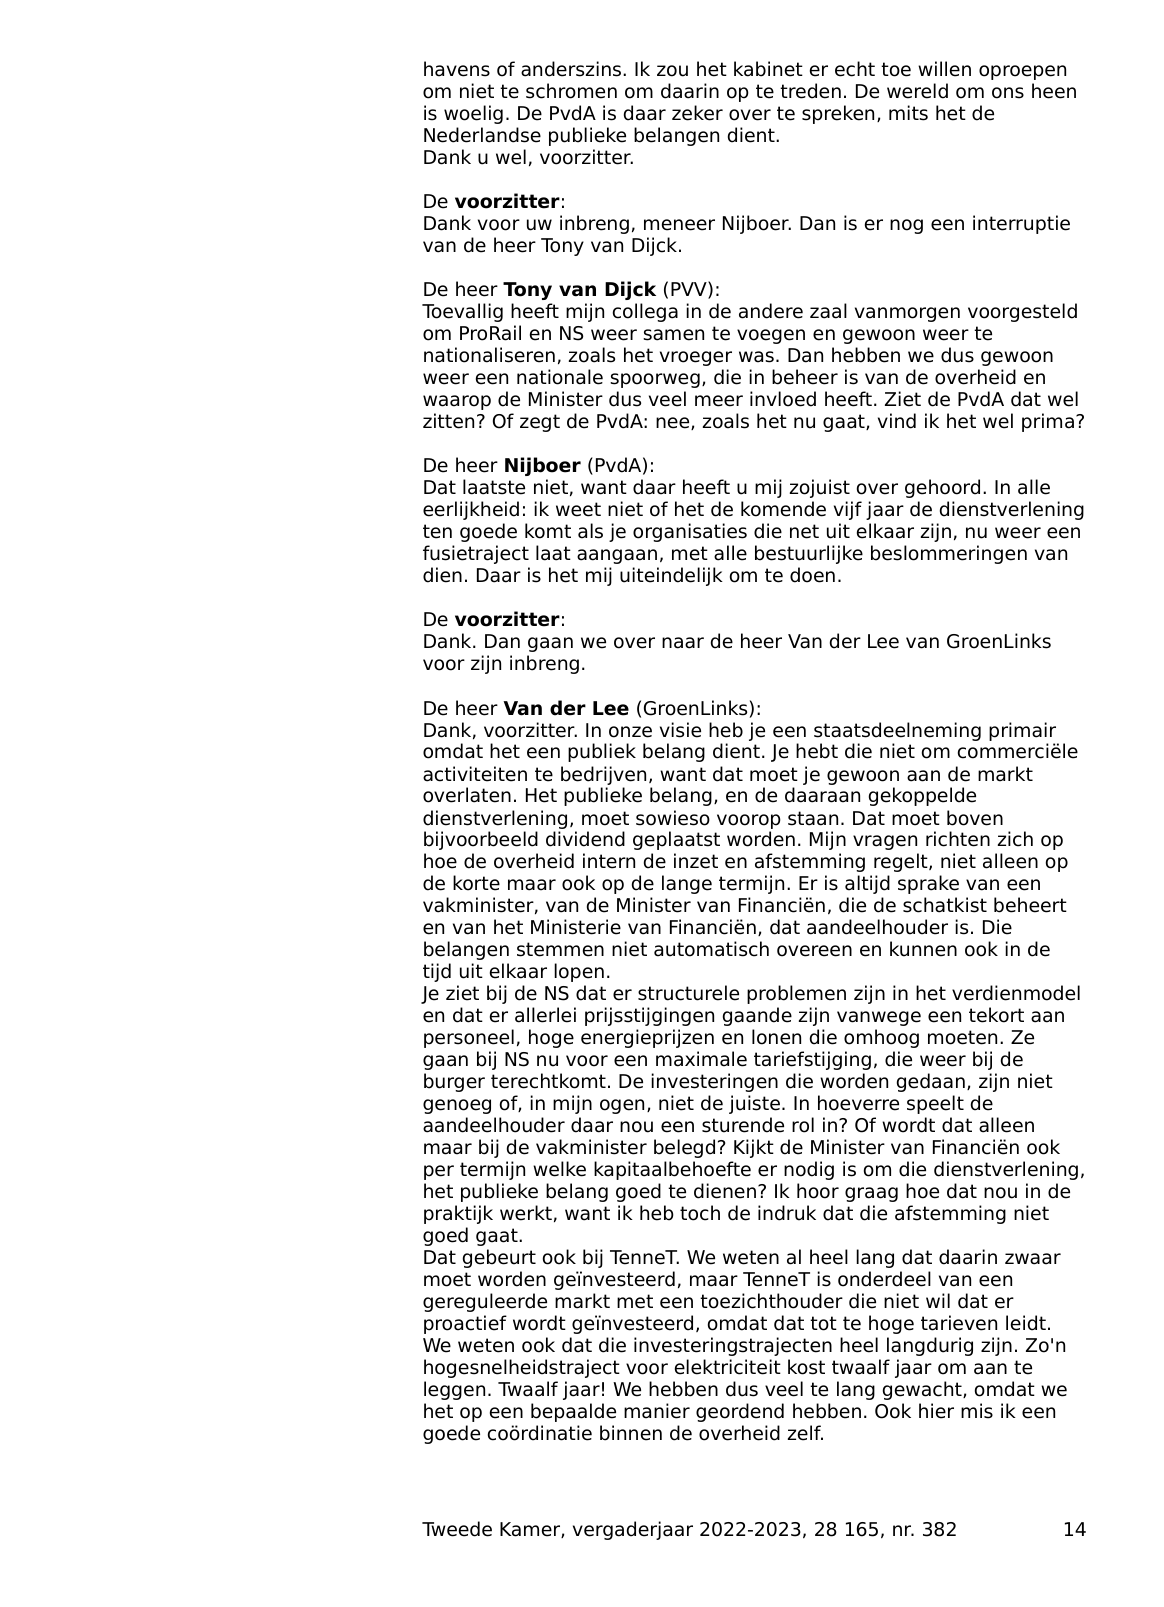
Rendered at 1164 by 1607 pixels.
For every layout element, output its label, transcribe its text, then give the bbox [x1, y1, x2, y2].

text Toevallig heeft mijn collega in de andere zaal vanmorgen voorgesteld om ProRail en NS weer samen te voegen en gewoon weer te nationaliseren, zoals het vroeger was. Dan hebben we dus gewoon weer een nationale spoorweg, die in beheer is van de overheid en waarop de Minister dus veel meer invloed heeft. Ziet de PvdA dat wel zitten? Of zegt de PvdA: nee, zoals het nu gaat, vind ik het wel prima? [422, 301, 1087, 433]
text Dat laatste niet, want daar heeft u mij zojuist over gehoord. In alle eerlijkheid: ik weet niet of het de komende vijf jaar de dienstverlening ten goede komt als je organisaties die net uit elkaar zijn, nu weer een fusietraject laat aangaan, met alle bestuurlijke beslommeringen van dien. Daar is het mij uiteindelijk om te doen. [422, 477, 1087, 587]
text Dank, voorzitter. In onze visie heb je een staatsdeelneming primair omdat het een publiek belang dient. Je hebt die niet om commerciële activiteiten te bedrijven, want dat moet je gewoon aan de markt overlaten. Het publieke belang, en de daaraan gekoppelde dienstverlening, moet sowieso voorop staan. Dat moet boven bijvoorbeeld dividend geplaatst worden. Mijn vragen richten zich op hoe de overheid intern de inzet en afstemming regelt, niet alleen op de korte maar ook op de lange termijn. Er is altijd sprake van een vakminister, van de Minister van Financiën, die de schatkist beheert en van het Ministerie van Financiën, dat aandeelhouder is. Die belangen stemmen niet automatisch overeen en kunnen ook in de tijd uit elkaar lopen. [422, 719, 1087, 983]
text De voorzitter: [422, 191, 1087, 213]
text Je ziet bij de NS dat er structurele problemen zijn in het verdienmodel en dat er allerlei prijsstijgingen gaande zijn vanwege een tekort aan personeel, hoge energieprijzen en lonen die omhoog moeten. Ze gaan bij NS nu voor een maximale tariefstijging, die weer bij de burger terechtkomt. De investeringen die worden gedaan, zijn niet genoeg of, in mijn ogen, niet de juiste. In hoeverre speelt de aandeelhouder daar nou een sturende rol in? Of wordt dat alleen maar bij de vakminister belegd? Kijkt de Minister van Financiën ook per termijn welke kapitaalbehoefte er nodig is om die dienstverlening, het publieke belang goed te dienen? Ik hoor graag hoe dat nou in de praktijk werkt, want ik heb toch de indruk dat die afstemming niet goed gaat. [422, 983, 1087, 1247]
text De heer Van der Lee (GroenLinks): [422, 697, 1087, 719]
text De heer Nijboer (PvdA): [422, 455, 1087, 477]
text Dank u wel, voorzitter. [422, 147, 1087, 169]
text De heer Tony van Dijck (PVV): [422, 279, 1087, 301]
text Dat gebeurt ook bij TenneT. We weten al heel lang dat daarin zwaar moet worden geïnvesteerd, maar TenneT is onderdeel van een gereguleerde markt met een toezichthouder die niet wil dat er proactief wordt geïnvesteerd, omdat dat tot te hoge tarieven leidt. We weten ook dat die investeringstrajecten heel langdurig zijn. Zo'n hogesnelheidstraject voor elektriciteit kost twaalf jaar om aan te leggen. Twaalf jaar! We hebben dus veel te lang gewacht, omdat we het op een bepaalde manier geordend hebben. Ook hier mis ik een goede coördinatie binnen de overheid zelf. [422, 1247, 1087, 1445]
text Dank. Dan gaan we over naar de heer Van der Lee van GroenLinks voor zijn inbreng. [422, 631, 1087, 675]
text havens of anderszins. Ik zou het kabinet er echt toe willen oproepen om niet te schromen om daarin op te treden. De wereld om ons heen is woelig. De PvdA is daar zeker over te spreken, mits het de Nederlandse publieke belangen dient. [422, 59, 1087, 147]
text De voorzitter: [422, 609, 1087, 631]
text Dank voor uw inbreng, meneer Nijboer. Dan is er nog een interruptie van de heer Tony van Dijck. [422, 213, 1087, 257]
